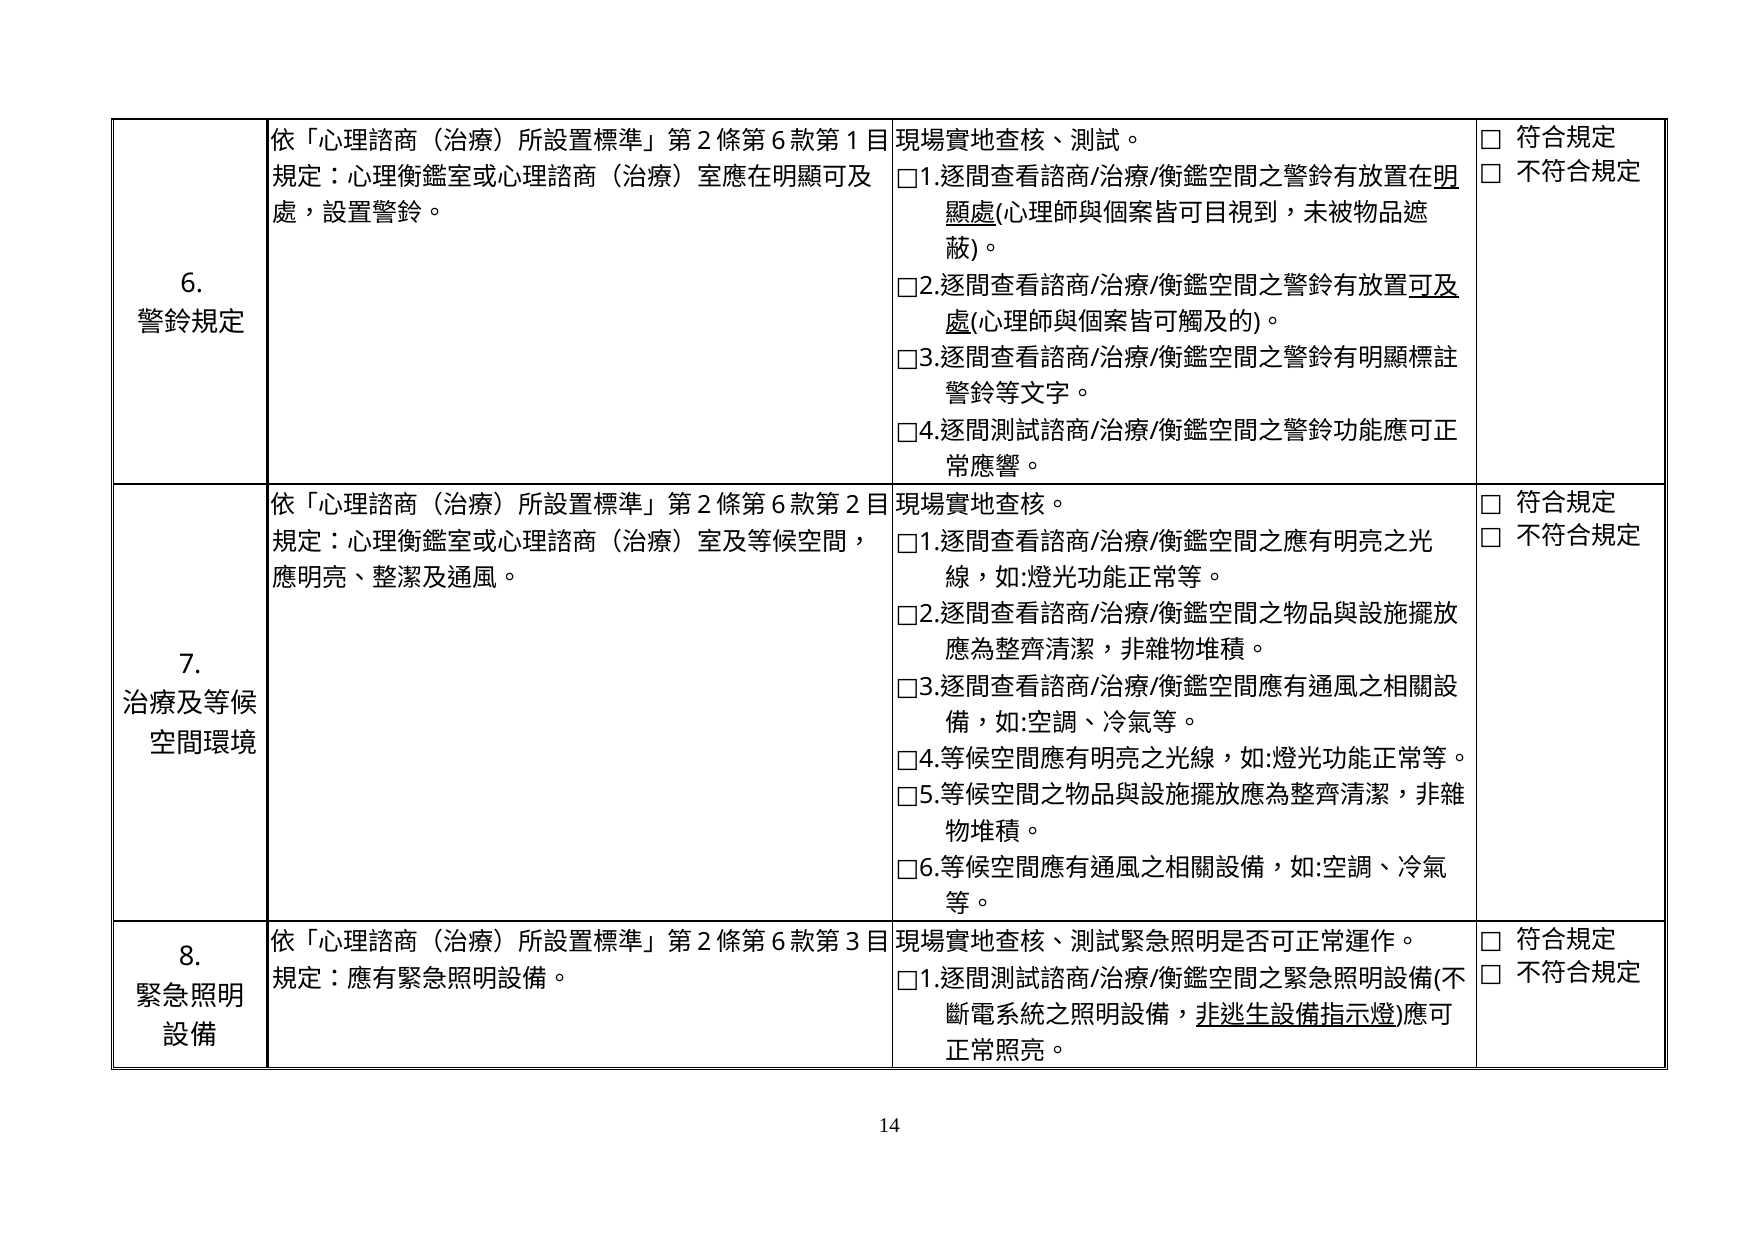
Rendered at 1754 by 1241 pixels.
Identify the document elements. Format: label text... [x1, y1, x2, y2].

table_cell 現場實地查核、測試緊急照明是否可正常運作。 □1.逐間測試諮商/治療/衡鑑空間之緊急照明設備(不斷電系統之照明設備，非逃生設備指示燈)應可正常照亮。 [893, 922, 1476, 1067]
table_cell 8. 緊急照明 設備 [114, 922, 266, 1067]
table_cell 6. 警鈴規定 [114, 120, 266, 483]
table_cell 7. 治療及等候空間環境 [114, 485, 266, 920]
table_cell 符合規定 不符合規定 [1477, 922, 1664, 1067]
table_cell 依「心理諮商（治療）所設置標準」第2條第6款第3目規定：應有緊急照明設備。 [269, 922, 892, 1067]
table_cell 現場實地查核。 □1.逐間查看諮商/治療/衡鑑空間之應有明亮之光線，如:燈光功能正常等。 □2.逐間查看諮商/治療/衡鑑空間之物品與設施擺放應為整齊清潔，非雜物堆積。 □3.逐間查看諮商/治療/衡鑑空間應有通風之相關設備，如:空調、冷氣等。 □4.等候空間應有明亮之光線，如:燈光功能正常等。 □5.等候空間之物品與設施擺放應為整齊清潔，非雜物堆積。 □6.等候空間應有通風之相關設備，如:空調、冷氣等。 [893, 485, 1476, 920]
table_cell 依「心理諮商（治療）所設置標準」第2條第6款第2目規定：心理衡鑑室或心理諮商（治療）室及等候空間，應明亮、整潔及通風。 [269, 485, 892, 920]
table_cell 現場實地查核、測試。 □1.逐間查看諮商/治療/衡鑑空間之警鈴有放置在明顯處(心理師與個案皆可目視到，未被物品遮蔽)。 □2.逐間查看諮商/治療/衡鑑空間之警鈴有放置可及處(心理師與個案皆可觸及的)。 □3.逐間查看諮商/治療/衡鑑空間之警鈴有明顯標註警鈴等文字。 □4.逐間測試諮商/治療/衡鑑空間之警鈴功能應可正常應響。 [893, 120, 1476, 483]
table_cell 符合規定 不符合規定 [1477, 120, 1664, 483]
table_cell 符合規定 不符合規定 [1477, 485, 1664, 920]
table_cell 依「心理諮商（治療）所設置標準」第2條第6款第1目規定：心理衡鑑室或心理諮商（治療）室應在明顯可及處，設置警鈴。 [269, 120, 892, 483]
